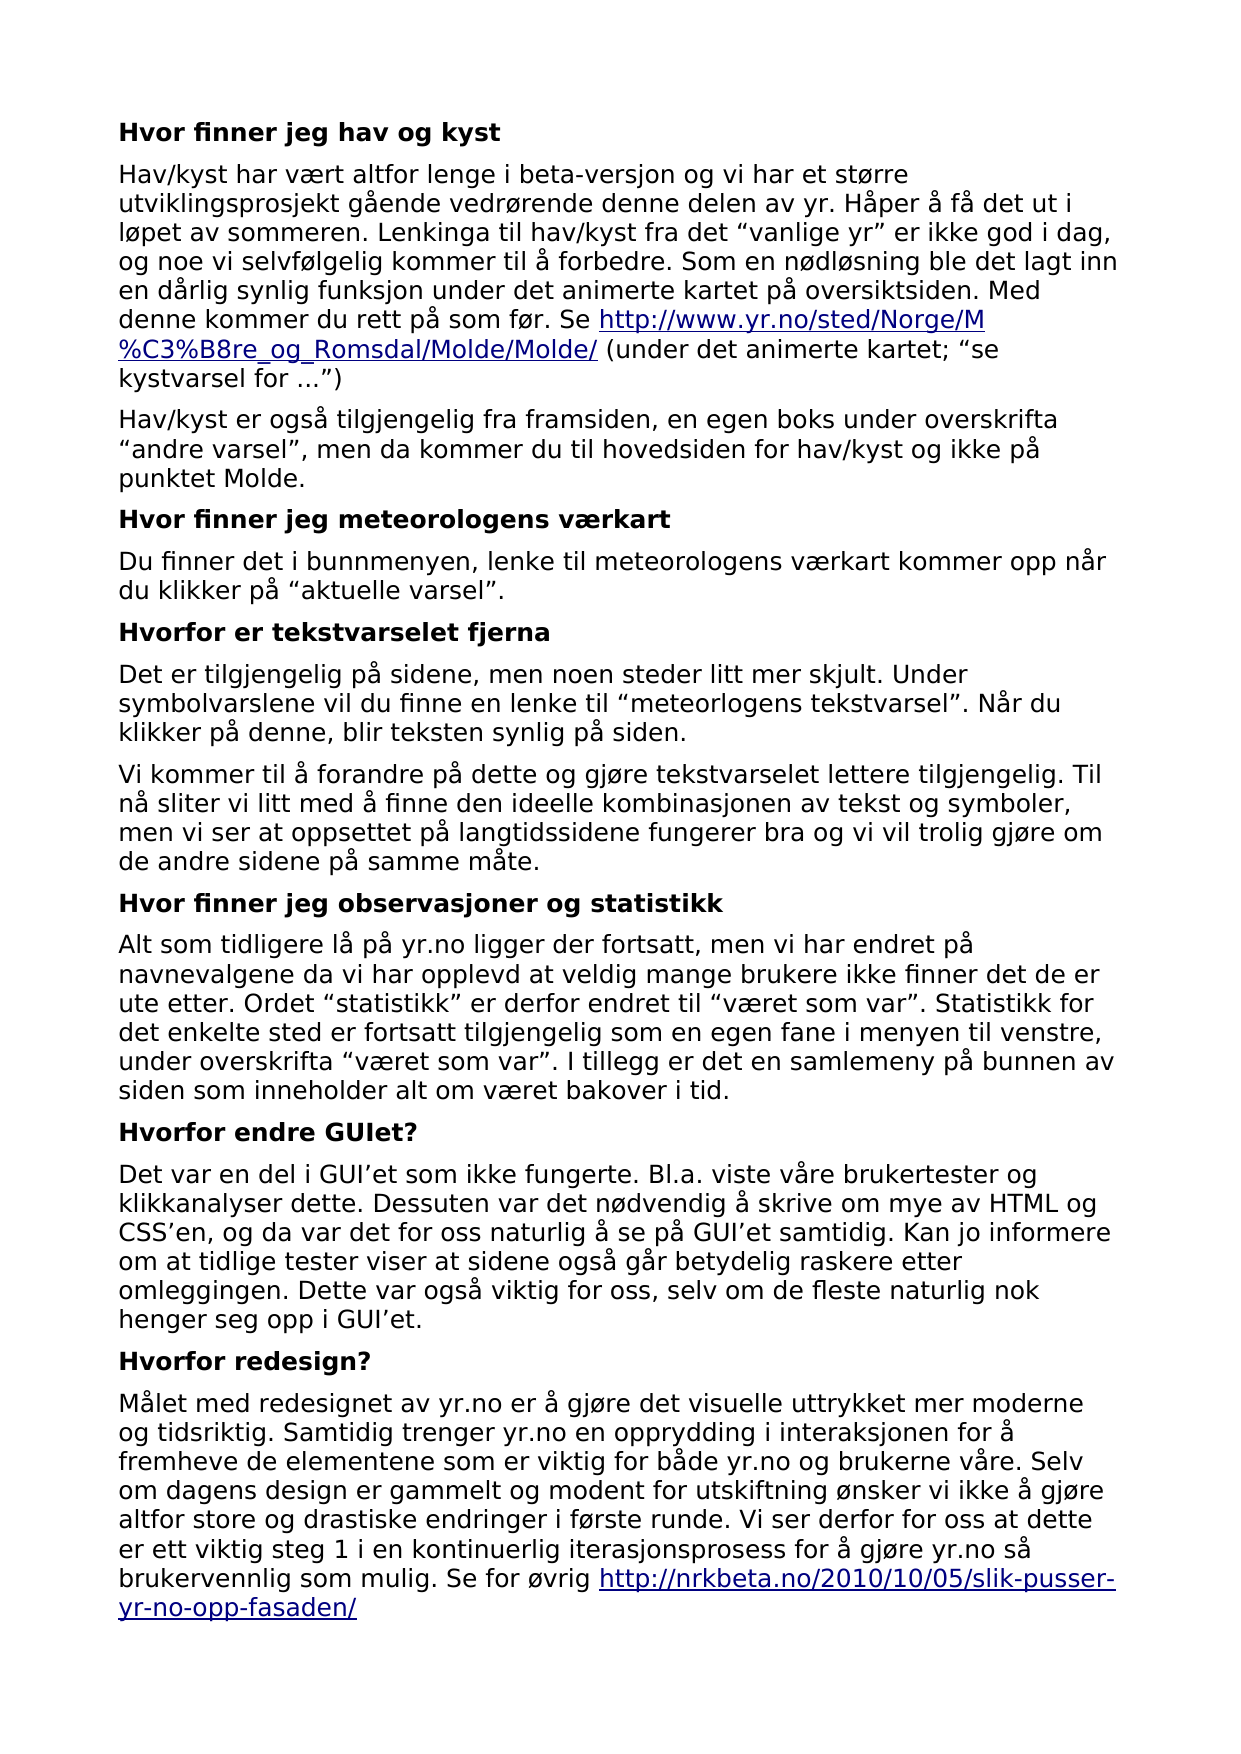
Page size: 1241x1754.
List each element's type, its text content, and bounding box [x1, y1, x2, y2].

text Du finner det i bunnmenyen, lenke til meteorologens værkart kommer opp når du klikker på “aktuelle varsel”. [118, 547, 1122, 606]
text Målet med redesignet av yr.no er å gjøre det visuelle uttrykket mer moderne og tidsriktig. Samtidig trenger yr.no en opprydding i interaksjonen for å fremheve de elementene som er viktig for både yr.no og brukerne våre. Selv om dagens design er gammelt og modent for utskiftning ønsker vi ikke å gjøre altfor store og drastiske endringer i første runde. Vi ser derfor for oss at dette er ett viktig steg 1 i en kontinuerlig iterasjonsprosess for å gjøre yr.no så brukervennlig som mulig. Se for øvrig http://nrkbeta.no/2010/10/05/slik-pusser-yr-no-opp-fasaden/ [118, 1389, 1122, 1622]
text Alt som tidligere lå på yr.no ligger der fortsatt, men vi har endret på navnevalgene da vi har opplevd at veldig mange brukere ikke finner det de er ute etter. Ordet “statistikk” er derfor endret til “været som var”. Statistikk for det enkelte sted er fortsatt tilgjengelig som en egen fane i menyen til venstre, under overskrifta “været som var”. I tillegg er det en samlemeny på bunnen av siden som inneholder alt om været bakover i tid. [118, 931, 1122, 1106]
text Hvor finner jeg observasjoner og statistikk [118, 889, 1122, 918]
text Hvorfor endre GUIet? [118, 1118, 1122, 1147]
text Det var en del i GUI’et som ikke fungerte. Bl.a. viste våre brukertester og klikkanalyser dette. Dessuten var det nødvendig å skrive om mye av HTML og CSS’en, og da var det for oss naturlig å se på GUI’et samtidig. Kan jo informere om at tidlige tester viser at sidene også går betydelig raskere etter omleggingen. Dette var også viktig for oss, selv om de fleste naturlig nok henger seg opp i GUI’et. [118, 1160, 1122, 1335]
text Det er tilgjengelig på sidene, men noen steder litt mer skjult. Under symbolvarslene vil du finne en lenke til “meteorlogens tekstvarsel”. Når du klikker på denne, blir teksten synlig på siden. [118, 660, 1122, 747]
text Hvorfor redesign? [118, 1347, 1122, 1376]
text Hav/kyst har vært altfor lenge i beta-versjon og vi har et større utviklingsprosjekt gående vedrørende denne delen av yr. Håper å få det ut i løpet av sommeren. Lenkinga til hav/kyst fra det “vanlige yr” er ikke god i dag, og noe vi selvfølgelig kommer til å forbedre. Som en nødløsning ble det lagt inn en dårlig synlig funksjon under det animerte kartet på oversiktsiden. Med denne kommer du rett på som før. Se http://www.yr.no/sted/Norge/M%C3%B8re_og_Romsdal/Molde/Molde/ (under det animerte kartet; “se kystvarsel for ...”) [118, 160, 1122, 393]
text Vi kommer til å forandre på dette og gjøre tekstvarselet lettere tilgjengelig. Til nå sliter vi litt med å finne den ideelle kombinasjonen av tekst og symboler, men vi ser at oppsettet på langtidssidene fungerer bra og vi vil trolig gjøre om de andre sidene på samme måte. [118, 760, 1122, 876]
text Hvor finner jeg meteorologens værkart [118, 506, 1122, 535]
text Hvor finner jeg hav og kyst [118, 118, 1122, 147]
text Hav/kyst er også tilgjengelig fra framsiden, en egen boks under overskrifta “andre varsel”, men da kommer du til hovedsiden for hav/kyst og ikke på punktet Molde. [118, 406, 1122, 493]
text Hvorfor er tekstvarselet fjerna [118, 618, 1122, 647]
